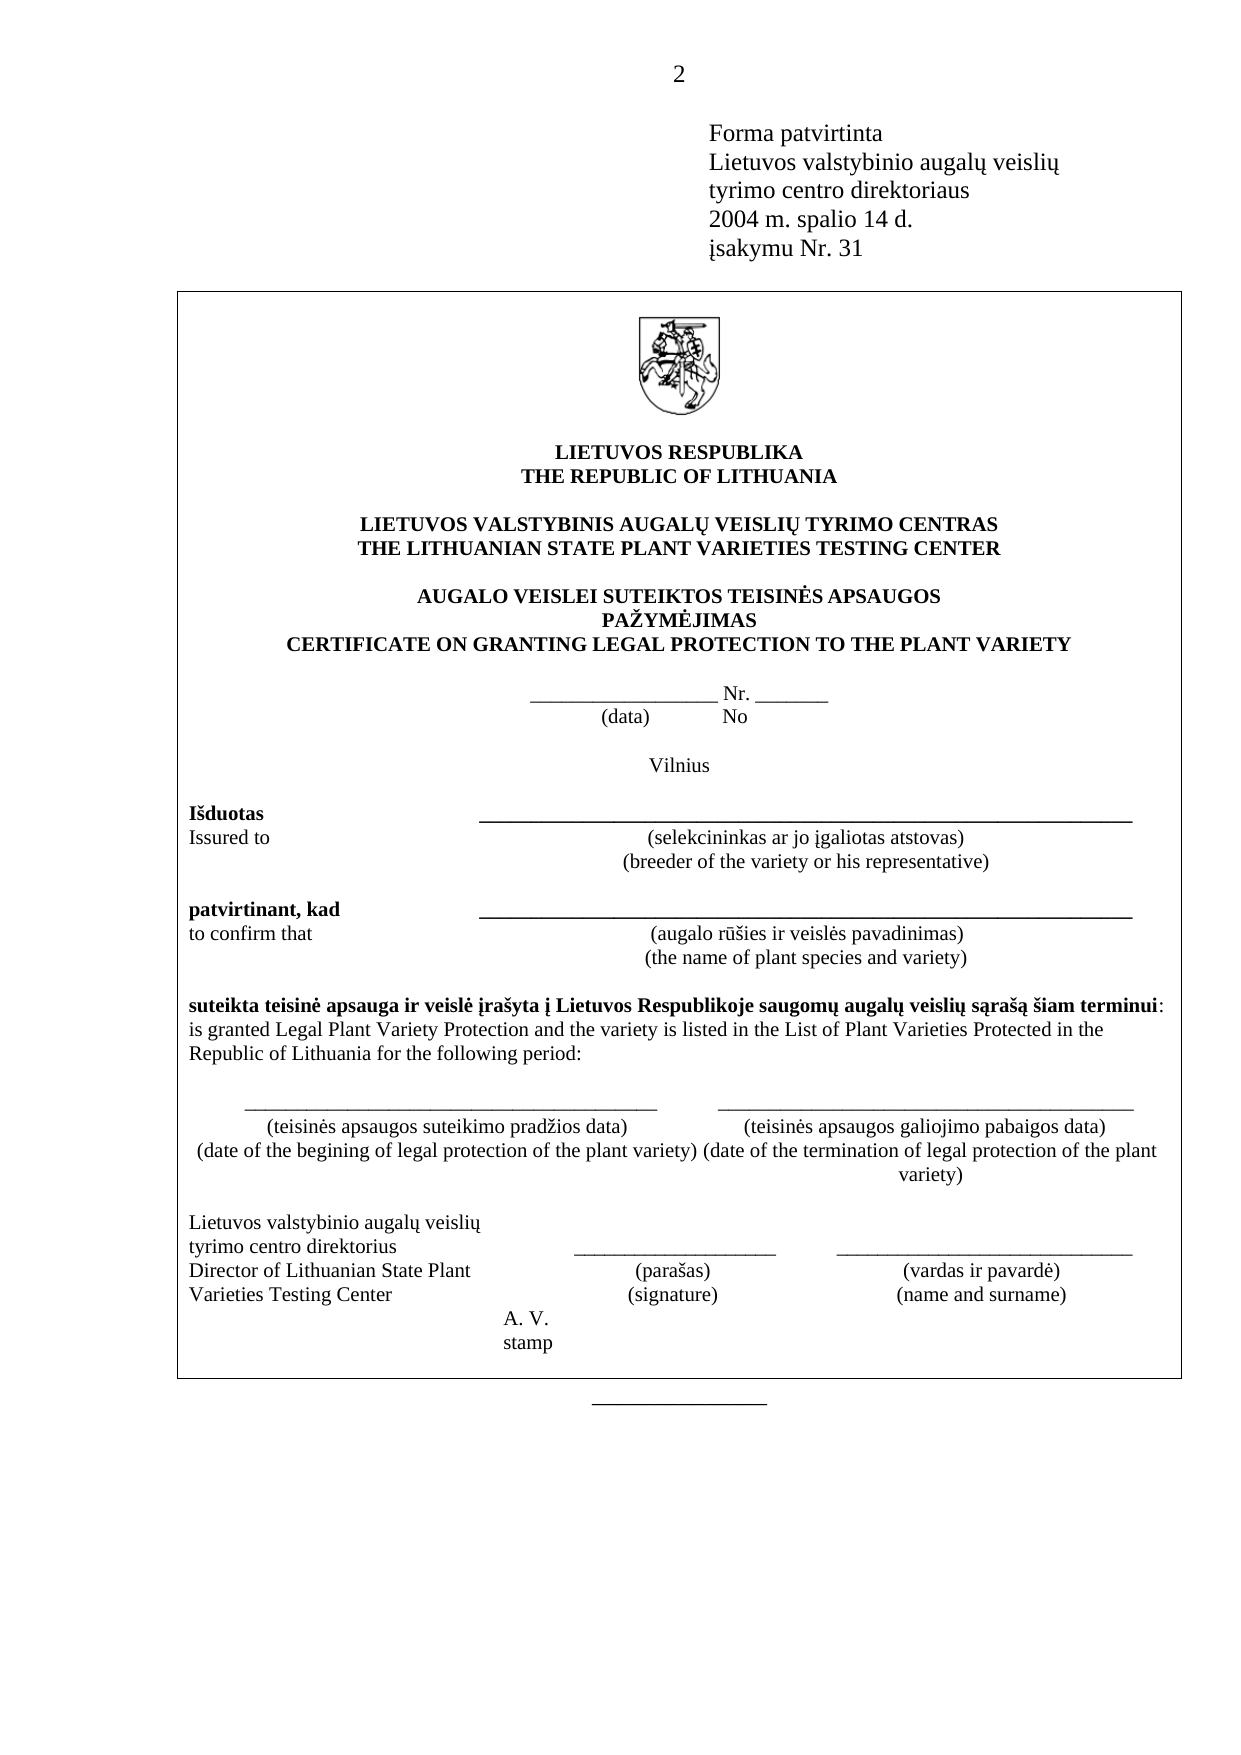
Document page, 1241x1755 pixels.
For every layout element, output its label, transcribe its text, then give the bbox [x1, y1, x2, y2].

text 2004 m. spalio 14 d. [177, 204, 1181, 233]
text Lietuvos valstybinio augalų veislių [177, 147, 1181, 176]
table_header LIETUVOS RESPUBLIKA THE REPUBLIC OF LITHUANIA LIETUVOS VALSTYBINIS AUGALŲ VEISLIŲ TYRIMO CENTRAS THE LITHUANIAN STATE PLANT VARIETIES TESTING CENTER AUGALO VEISLEI SUTEIKTOS TEISINĖS APSAUGOS PAŽYMĖJIMAS CERTIFICATE ON GRANTING LEGAL PROTECTION TO THE PLANT VARIETY __________________ Nr. _______ (data) No Vilnius Išduotas Issured to (selekcininkas ar jo įgaliotas atstovas) (breeder of the variety or his representative) patvirtinant, kad to confirm that (augalo rūšies ir veislės pavadinimas) (the name of plant species and variety) suteikta teisinė apsauga ir veislė įrašyta į Lietuvos Respublikoje saugomų augalų veislių sąrašą šiam terminui: is granted Legal Plant Variety Protection and the variety is listed in the List of Plant Varieties Protected in the Republic of Lithuania for the following period: (teisinės apsaugos suteikimo pradžios data) (teisinės apsaugos galiojimo pabaigos data) (date of the begining of legal protection of the plant variety) (date of the termination of legal protection of the plant variety) Lietuvos valstybinio augalų veislių tyrimo centro direktorius Director of Lithuanian State Plant (parašas) (vardas ir pavardė) Varieties Testing Center (signature) (name and surname) A. V. stamp [178, 292, 1181, 1378]
text Forma patvirtinta [177, 118, 1181, 147]
text tyrimo centro direktoriaus [177, 176, 1181, 204]
text įsakymu Nr. 31 [177, 233, 1181, 262]
text ______________ [177, 1379, 1181, 1408]
